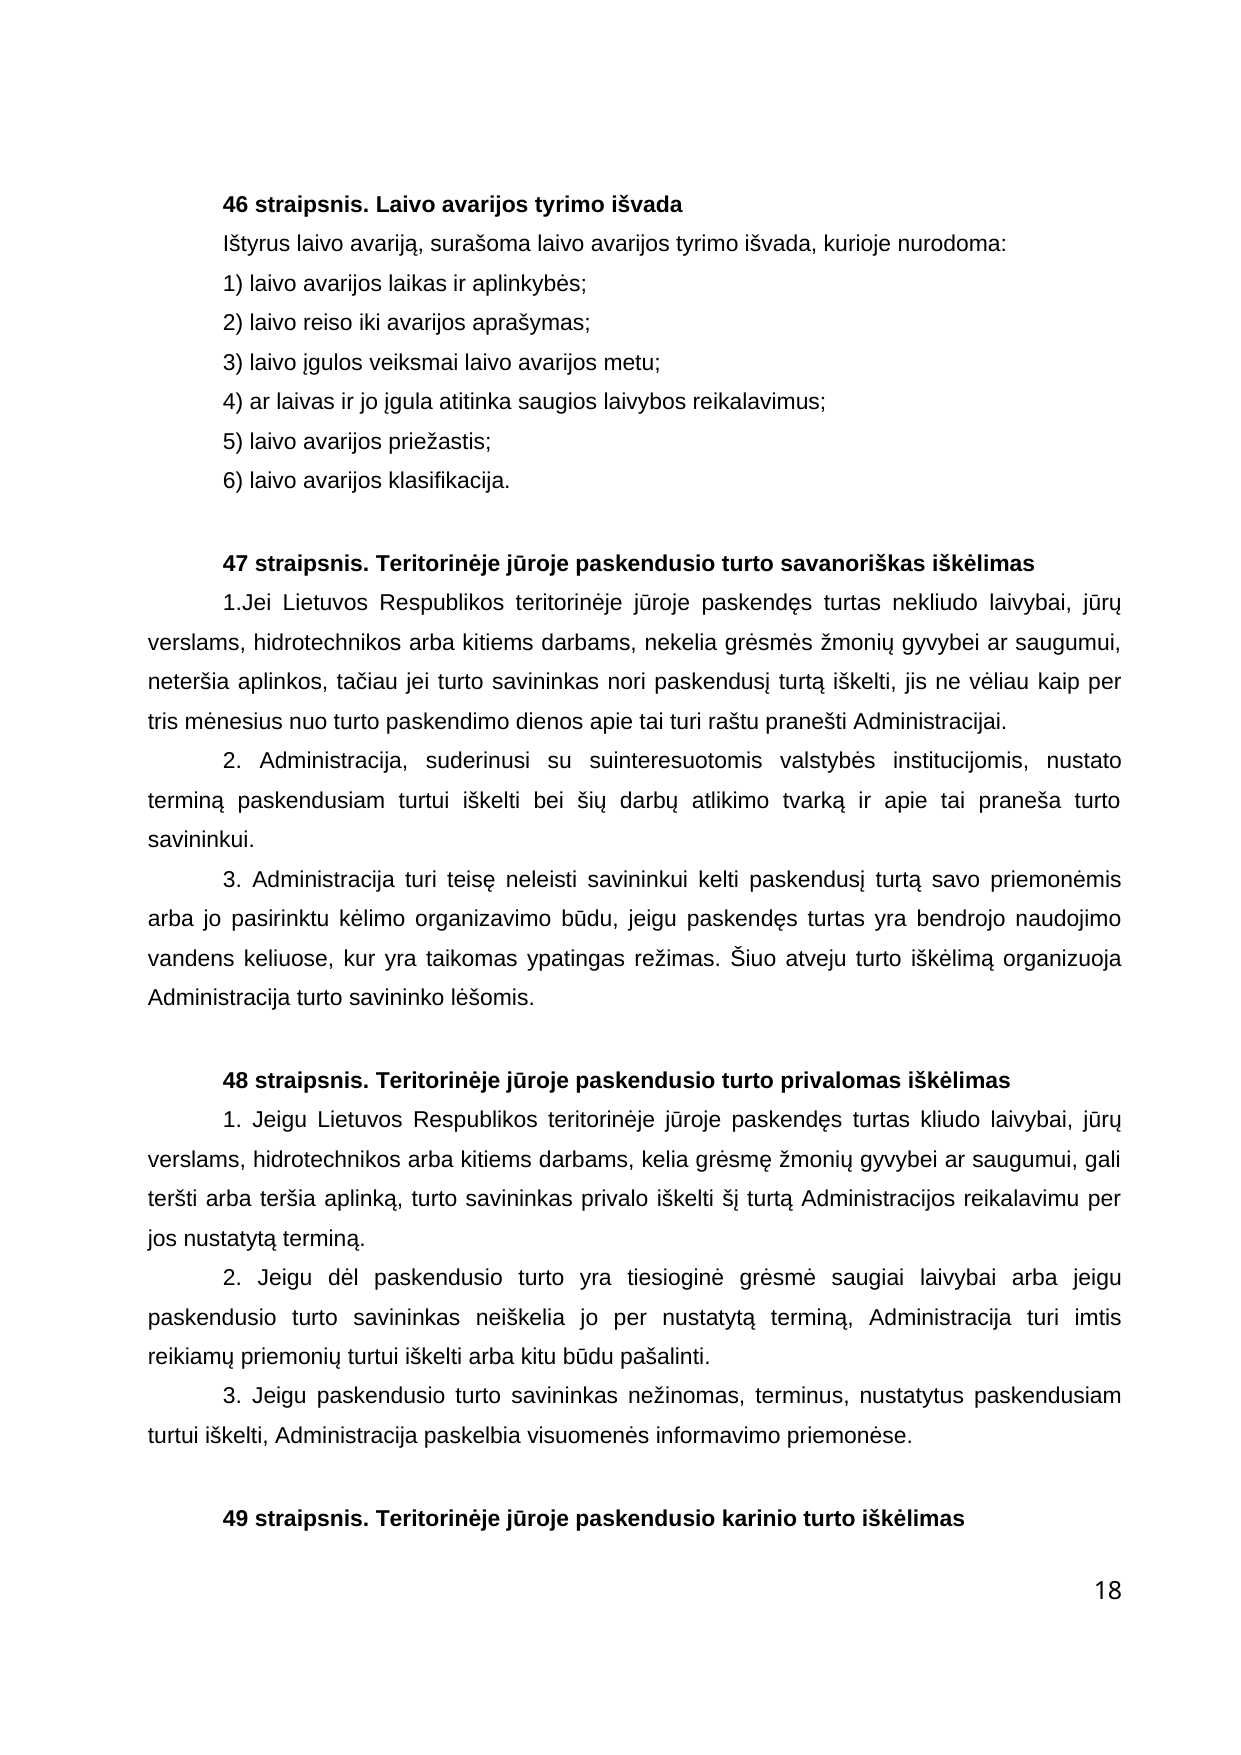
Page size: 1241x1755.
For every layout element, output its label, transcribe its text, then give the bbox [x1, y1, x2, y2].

text 2. Jeigu dėl paskendusio turto yra tiesioginė grėsmė saugiai laivybai arba jeigu paskendusio turto savininkas neiškelia jo per nustatytą terminą, Administracija turi imtis reikiamų priemonių turtui iškelti arba kitu būdu pašalinti. [148, 1264, 1122, 1369]
text 2. Administracija, suderinusi su suinteresuotomis valstybės institucijomis, nustato terminą paskendusiam turtui iškelti bei šių darbų atlikimo tvarką ir apie tai praneša turto savininkui. [148, 747, 1122, 852]
text 6) laivo avarijos klasifikacija. [148, 467, 1122, 493]
text 5) laivo avarijos priežastis; [148, 428, 1122, 454]
text 47 straipsnis. Teritorinėje jūroje paskendusio turto savanoriškas iškėlimas [148, 550, 1122, 576]
text 1. Jeigu Lietuvos Respublikos teritorinėje jūroje paskendęs turtas kliudo laivybai, jūrų verslams, hidrotechnikos arba kitiems darbams, kelia grėsmę žmonių gyvybei ar saugumui, gali teršti arba teršia aplinką, turto savininkas privalo iškelti šį turtą Administracijos reikalavimu per jos nustatytą terminą. [148, 1106, 1122, 1251]
text 48 straipsnis. Teritorinėje jūroje paskendusio turto privalomas iškėlimas [148, 1067, 1122, 1093]
text 1.Jei Lietuvos Respublikos teritorinėje jūroje paskendęs turtas nekliudo laivybai, jūrų verslams, hidrotechnikos arba kitiems darbams, nekelia grėsmės žmonių gyvybei ar saugumui, neteršia aplinkos, tačiau jei turto savininkas nori paskendusį turtą iškelti, jis ne vėliau kaip per tris mėnesius nuo turto paskendimo dienos apie tai turi raštu pranešti Administracijai. [148, 589, 1122, 734]
text 1) laivo avarijos laikas ir aplinkybės; [148, 270, 1122, 296]
text 3. Administracija turi teisę neleisti savininkui kelti paskendusį turtą savo priemonėmis arba jo pasirinktu kėlimo organizavimo būdu, jeigu paskendęs turtas yra bendrojo naudojimo vandens keliuose, kur yra taikomas ypatingas režimas. Šiuo atveju turto iškėlimą organizuoja Administracija turto savininko lėšomis. [148, 866, 1122, 1010]
text 3. Jeigu paskendusio turto savininkas nežinomas, terminus, nustatytus paskendusiam turtui iškelti, Administracija paskelbia visuomenės informavimo priemonėse. [148, 1382, 1122, 1448]
text Ištyrus laivo avariją, surašoma laivo avarijos tyrimo išvada, kurioje nurodoma: [148, 230, 1122, 257]
text 46 straipsnis. Laivo avarijos tyrimo išvada [148, 191, 1122, 217]
text 2) laivo reiso iki avarijos aprašymas; [148, 309, 1122, 336]
text 3) laivo įgulos veiksmai laivo avarijos metu; [148, 349, 1122, 375]
text 49 straipsnis. Teritorinėje jūroje paskendusio karinio turto iškėlimas [148, 1504, 1122, 1531]
text 4) ar laivas ir jo įgula atitinka saugios laivybos reikalavimus; [148, 388, 1122, 414]
